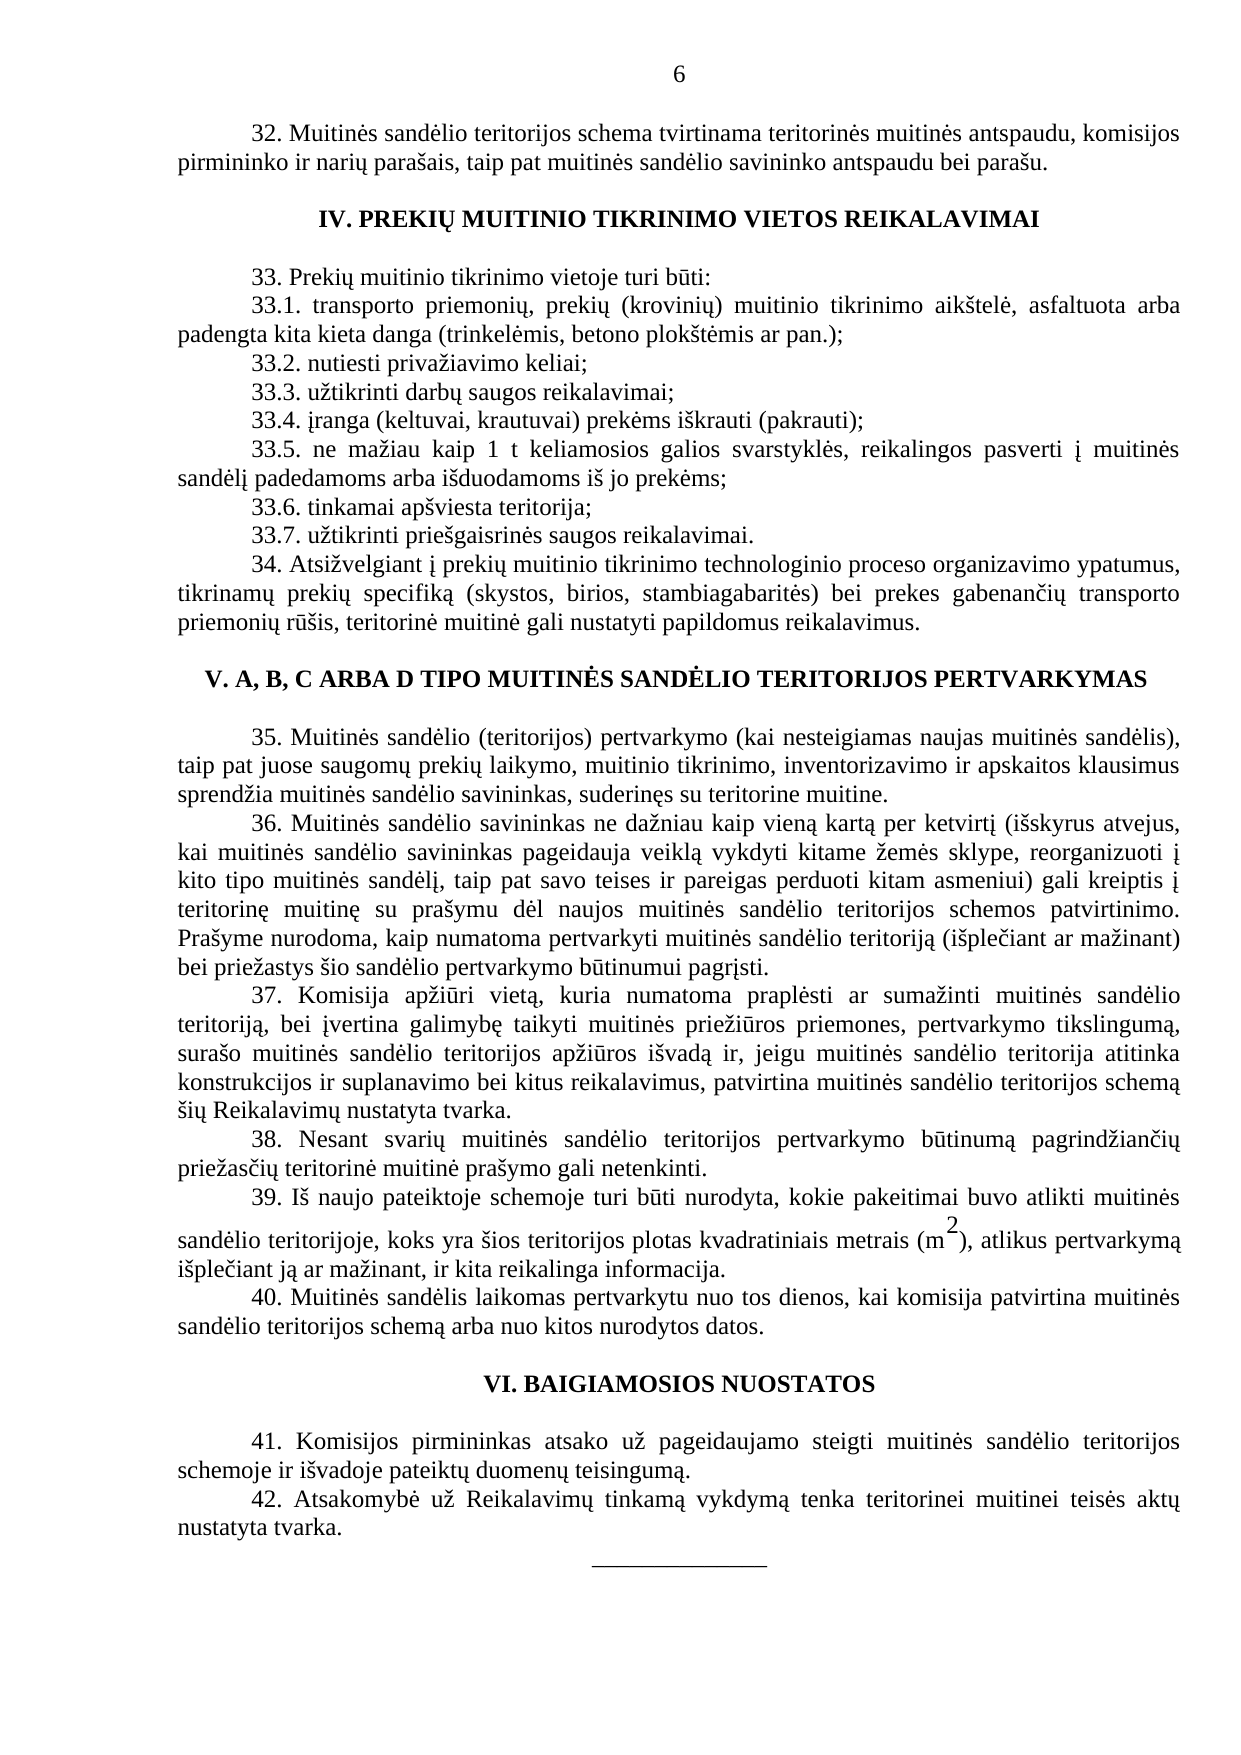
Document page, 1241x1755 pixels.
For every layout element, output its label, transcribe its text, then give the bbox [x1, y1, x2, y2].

text 33.6. tinkamai apšviesta teritorija; [177, 492, 1181, 521]
text 37. Komisija apžiūri vietą, kuria numatoma praplėsti ar sumažinti muitinės sandėlio teritoriją, bei įvertina galimybę taikyti muitinės priežiūros priemones, pertvarkymo tikslingumą, surašo muitinės sandėlio teritorijos apžiūros išvadą ir, jeigu muitinės sandėlio teritorija atitinka konstrukcijos ir suplanavimo bei kitus reikalavimus, patvirtina muitinės sandėlio teritorijos schemą šių Reikalavimų nustatyta tvarka. [177, 981, 1181, 1124]
text 39. Iš naujo pateiktoje schemoje turi būti nurodyta, kokie pakeitimai buvo atlikti muitinės sandėlio teritorijoje, koks yra šios teritorijos plotas kvadratiniais metrais (m2), atlikus pertvarkymą išplečiant ją ar mažinant, ir kita reikalinga informacija. [177, 1182, 1181, 1282]
text 34. Atsižvelgiant į prekių muitinio tikrinimo technologinio proceso organizavimo ypatumus, tikrinamų prekių specifiką (skystos, birios, stambiagabaritės) bei prekes gabenančių transporto priemonių rūšis, teritorinė muitinė gali nustatyti papildomus reikalavimus. [177, 549, 1181, 636]
text 33.3. užtikrinti darbų saugos reikalavimai; [177, 377, 1181, 406]
text 33.1. transporto priemonių, prekių (krovinių) muitinio tikrinimo aikštelė, asfaltuota arba padengta kita kieta danga (trinkelėmis, betono plokštėmis ar pan.); [177, 291, 1181, 348]
text 36. Muitinės sandėlio savininkas ne dažniau kaip vieną kartą per ketvirtį (išskyrus atvejus, kai muitinės sandėlio savininkas pageidauja veiklą vykdyti kitame žemės sklype, reorganizuoti į kito tipo muitinės sandėlį, taip pat savo teises ir pareigas perduoti kitam asmeniui) gali kreiptis į teritorinę muitinę su prašymu dėl naujos muitinės sandėlio teritorijos schemos patvirtinimo. Prašyme nurodoma, kaip numatoma pertvarkyti muitinės sandėlio teritoriją (išplečiant ar mažinant) bei priežastys šio sandėlio pertvarkymo būtinumui pagrįsti. [177, 808, 1181, 981]
text 35. Muitinės sandėlio (teritorijos) pertvarkymo (kai nesteigiamas naujas muitinės sandėlis), taip pat juose saugomų prekių laikymo, muitinio tikrinimo, inventorizavimo ir apskaitos klausimus sprendžia muitinės sandėlio savininkas, suderinęs su teritorine muitine. [177, 722, 1181, 808]
text 33.4. įranga (keltuvai, krautuvai) prekėms iškrauti (pakrauti); [177, 406, 1181, 434]
text 42. Atsakomybė už Reikalavimų tinkamą vykdymą tenka teritorinei muitinei teisės aktų nustatyta tvarka. [177, 1484, 1181, 1541]
text ______________ [177, 1541, 1181, 1570]
text V. A, B, C ARBA D TIPO MUITINĖS SANDĖLIO TERITORIJOS PERTVARKYMAS [177, 664, 1181, 693]
text VI. BAIGIAMOSIOS NUOSTATOS [177, 1369, 1181, 1397]
text 38. Nesant svarių muitinės sandėlio teritorijos pertvarkymo būtinumą pagrindžiančių priežasčių teritorinė muitinė prašymo gali netenkinti. [177, 1124, 1181, 1182]
text 33. Prekių muitinio tikrinimo vietoje turi būti: [177, 262, 1181, 291]
text 33.5. ne mažiau kaip 1 t keliamosios galios svarstyklės, reikalingos pasverti į muitinės sandėlį padedamoms arba išduodamoms iš jo prekėms; [177, 434, 1181, 492]
text IV. PREKIŲ MUITINIO TIKRINIMO VIETOS REIKALAVIMAI [177, 204, 1181, 233]
text 41. Komisijos pirmininkas atsako už pageidaujamo steigti muitinės sandėlio teritorijos schemoje ir išvadoje pateiktų duomenų teisingumą. [177, 1426, 1181, 1484]
text 33.2. nutiesti privažiavimo keliai; [177, 348, 1181, 377]
text 33.7. užtikrinti priešgaisrinės saugos reikalavimai. [177, 521, 1181, 549]
text 40. Muitinės sandėlis laikomas pertvarkytu nuo tos dienos, kai komisija patvirtina muitinės sandėlio teritorijos schemą arba nuo kitos nurodytos datos. [177, 1282, 1181, 1340]
text 32. Muitinės sandėlio teritorijos schema tvirtinama teritorinės muitinės antspaudu, komisijos pirmininko ir narių parašais, taip pat muitinės sandėlio savininko antspaudu bei parašu. [177, 118, 1181, 176]
